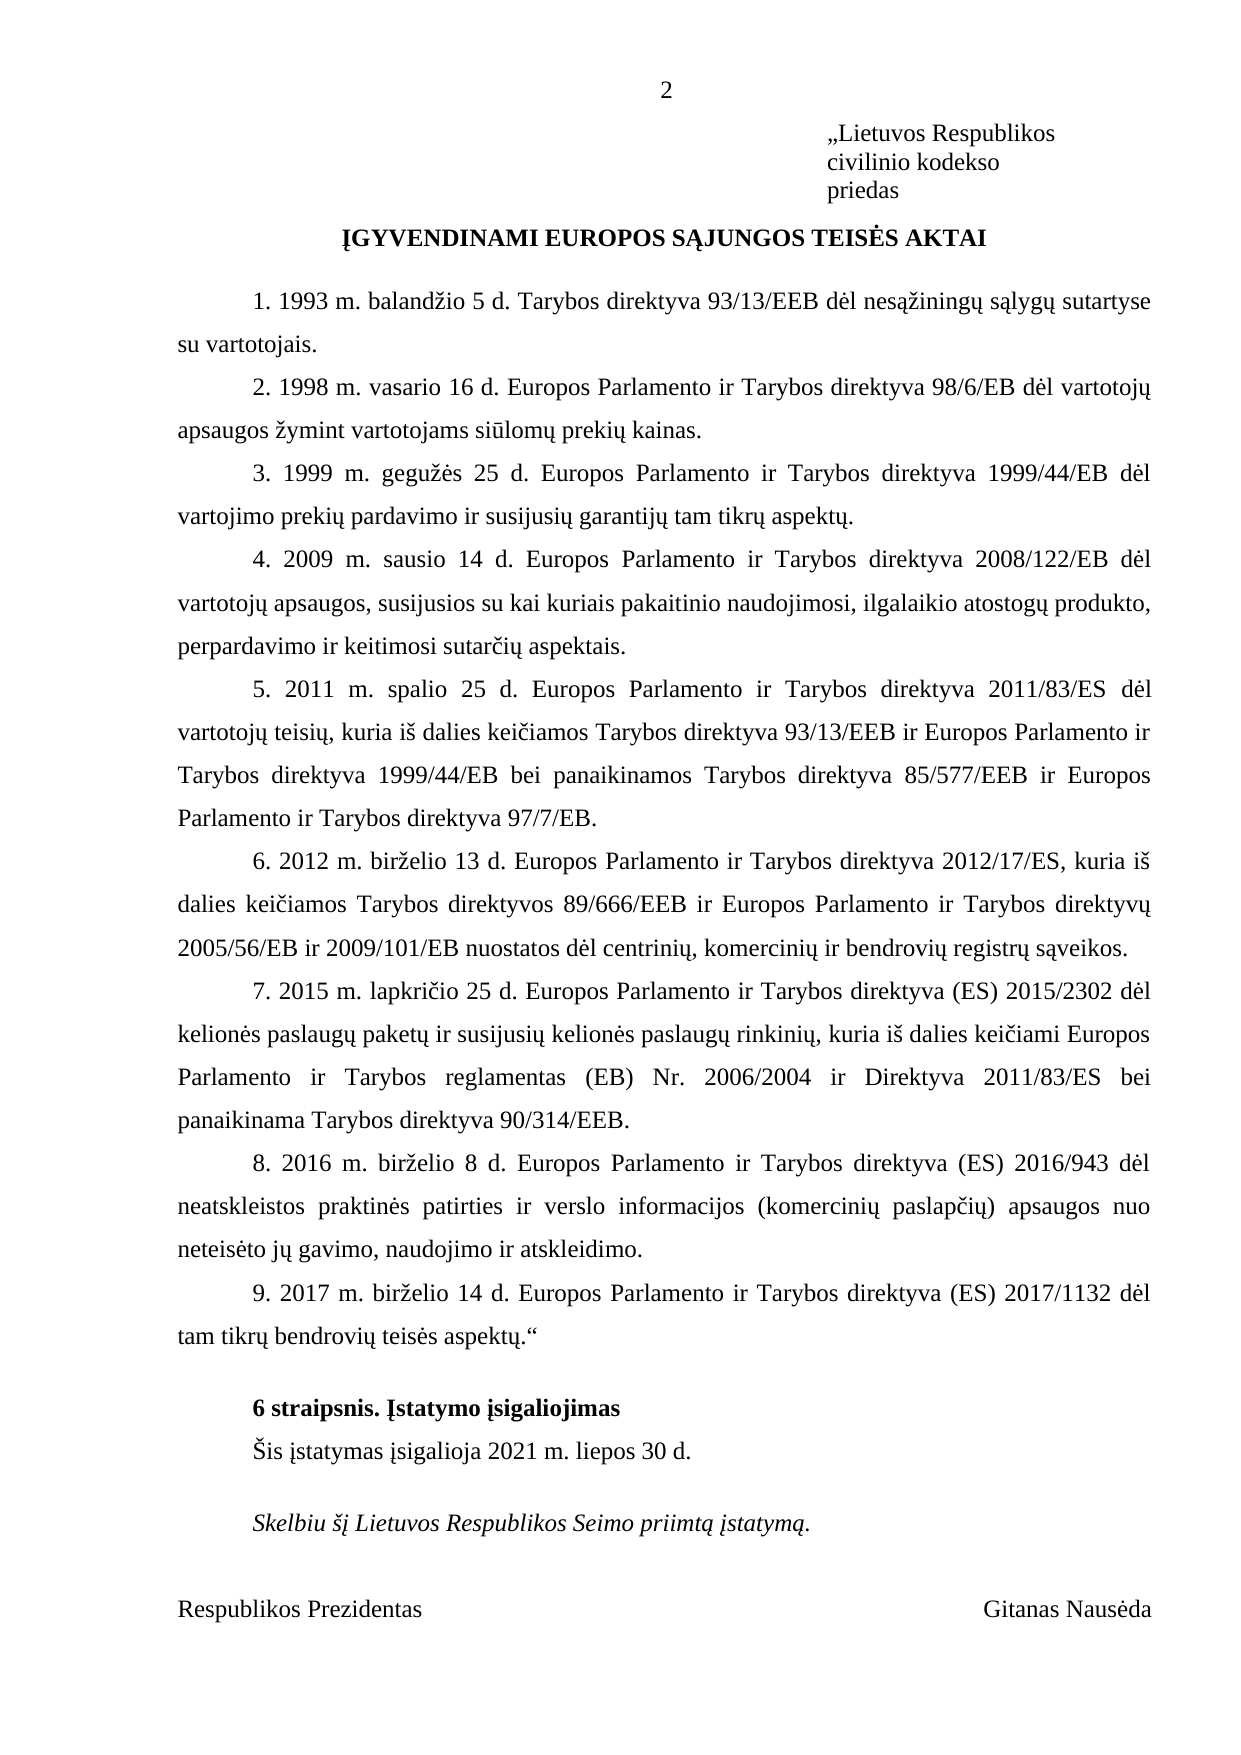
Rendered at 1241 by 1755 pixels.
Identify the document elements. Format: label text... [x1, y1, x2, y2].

text ĮGYVENDINAMI EUROPOS SĄJUNGOS TEISĖS AKTAI [177, 223, 1152, 252]
text 3. 1999 m. gegužės 25 d. Europos Parlamento ir Tarybos direktyva 1999/44/EB dėl vartojimo prekių pardavimo ir susijusių garantijų tam tikrų aspektų. [177, 458, 1152, 530]
text 5. 2011 m. spalio 25 d. Europos Parlamento ir Tarybos direktyva 2011/83/ES dėl vartotojų teisių, kuria iš dalies keičiamos Tarybos direktyva 93/13/EEB ir Europos Parlamento ir Tarybos direktyva 1999/44/EB bei panaikinamos Tarybos direktyva 85/577/EEB ir Europos Parlamento ir Tarybos direktyva 97/7/EB. [177, 674, 1152, 832]
text „Lietuvos Respublikos [177, 118, 1152, 147]
text 2. 1998 m. vasario 16 d. Europos Parlamento ir Tarybos direktyva 98/6/EB dėl vartotojų apsaugos žymint vartotojams siūlomų prekių kainas. [177, 372, 1152, 444]
text Skelbiu šį Lietuvos Respublikos Seimo priimtą įstatymą. [177, 1508, 1152, 1536]
text 8. 2016 m. birželio 8 d. Europos Parlamento ir Tarybos direktyva (ES) 2016/943 dėl neatskleistos praktinės patirties ir verslo informacijos (komercinių paslapčių) apsaugos nuo neteisėto jų gavimo, naudojimo ir atskleidimo. [177, 1148, 1152, 1263]
text 6 straipsnis. Įstatymo įsigaliojimas [177, 1393, 1152, 1421]
text 7. 2015 m. lapkričio 25 d. Europos Parlamento ir Tarybos direktyva (ES) 2015/2302 dėl kelionės paslaugų paketų ir susijusių kelionės paslaugų rinkinių, kuria iš dalies keičiami Europos Parlamento ir Tarybos reglamentas (EB) Nr. 2006/2004 ir Direktyva 2011/83/ES bei panaikinama Tarybos direktyva 90/314/EEB. [177, 976, 1152, 1134]
text 4. 2009 m. sausio 14 d. Europos Parlamento ir Tarybos direktyva 2008/122/EB dėl vartotojų apsaugos, susijusios su kai kuriais pakaitinio naudojimosi, ilgalaikio atostogų produkto, perpardavimo ir keitimosi sutarčių aspektais. [177, 544, 1152, 659]
text 6. 2012 m. birželio 13 d. Europos Parlamento ir Tarybos direktyva 2012/17/ES, kuria iš dalies keičiamos Tarybos direktyvos 89/666/EEB ir Europos Parlamento ir Tarybos direktyvų 2005/56/EB ir 2009/101/EB nuostatos dėl centrinių, komercinių ir bendrovių registrų sąveikos. [177, 846, 1152, 961]
text 1. 1993 m. balandžio 5 d. Tarybos direktyva 93/13/EEB dėl nesąžiningų sąlygų sutartyse su vartotojais. [177, 286, 1152, 358]
text 9. 2017 m. birželio 14 d. Europos Parlamento ir Tarybos direktyva (ES) 2017/1132 dėl tam tikrų bendrovių teisės aspektų.“ [177, 1278, 1152, 1349]
text Respublikos Prezidentas Gitanas Nausėda [177, 1594, 1152, 1623]
text civilinio kodekso [177, 147, 1152, 176]
text Šis įstatymas įsigalioja 2021 m. liepos 30 d. [177, 1436, 1152, 1464]
text priedas [177, 176, 1152, 204]
